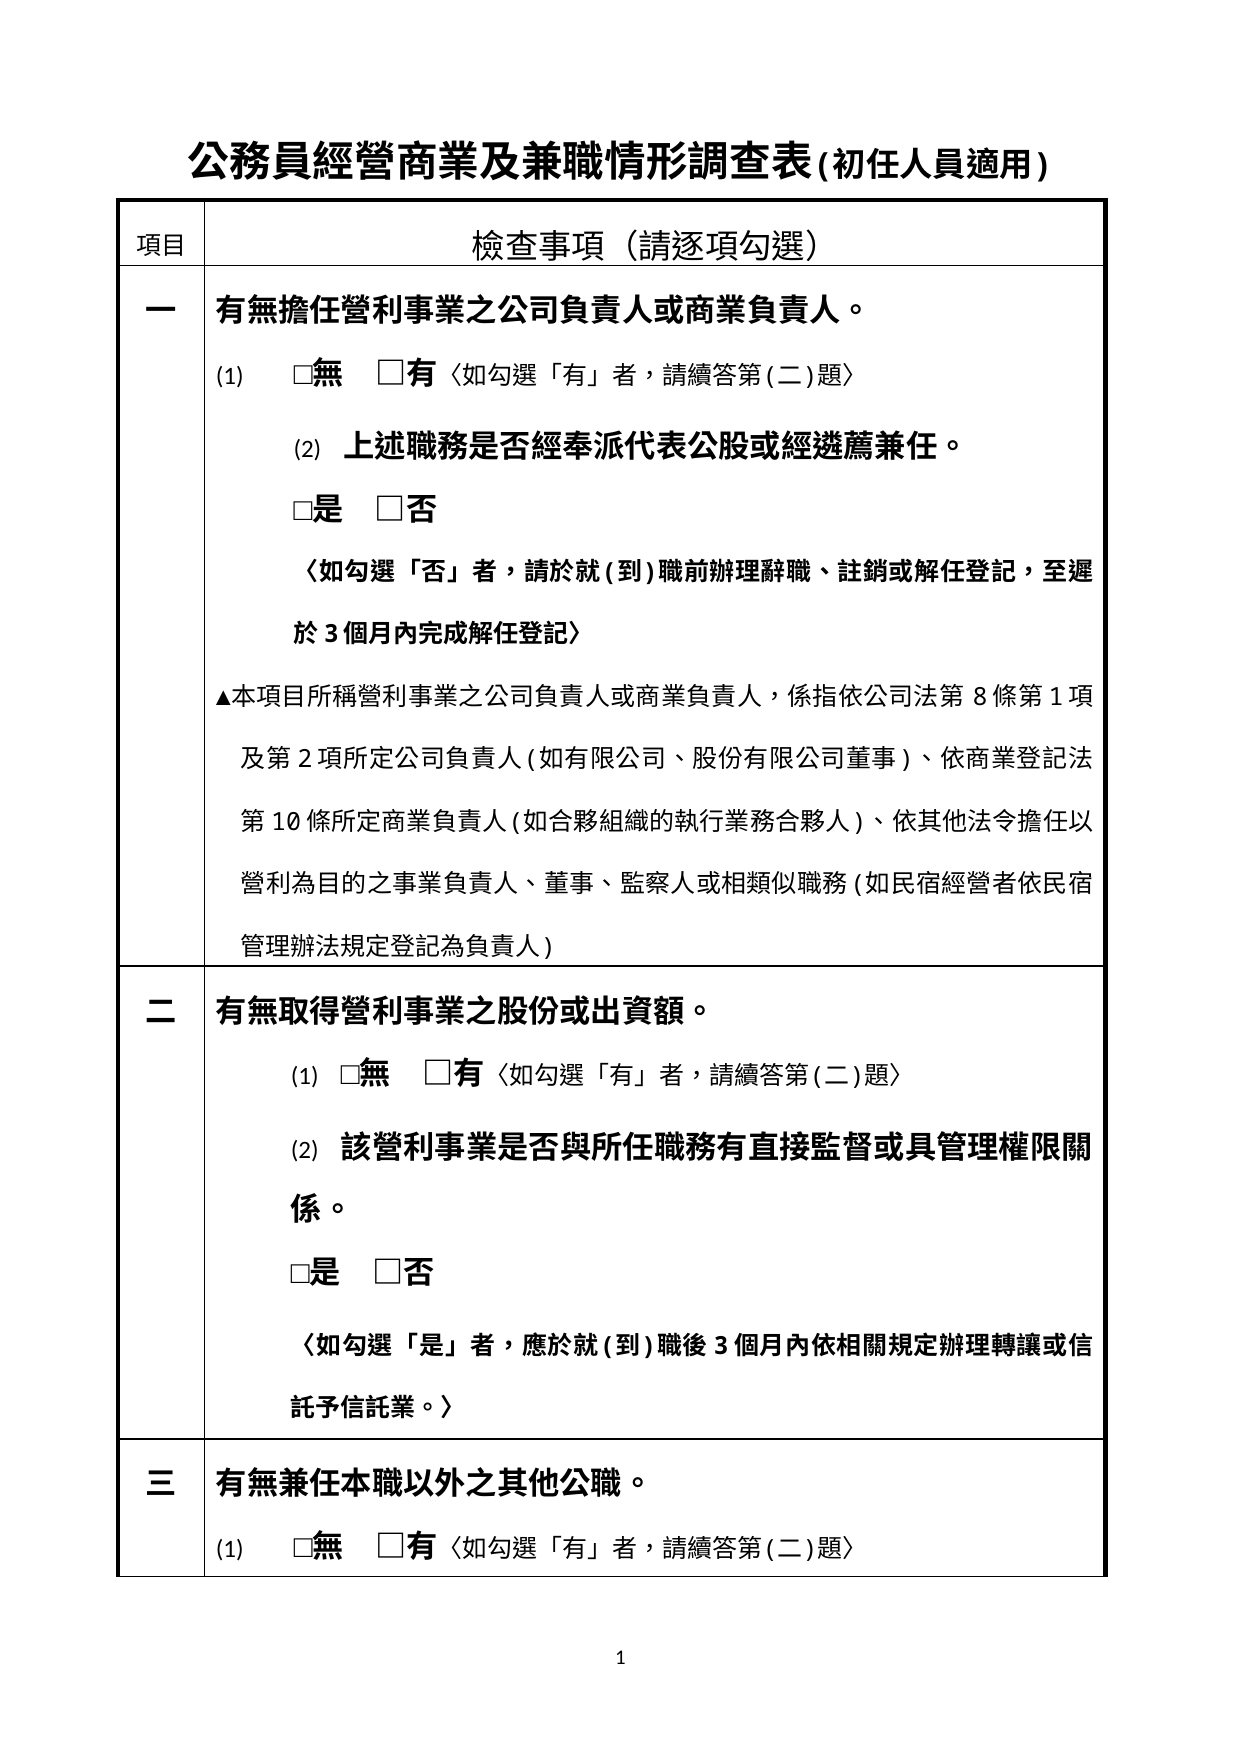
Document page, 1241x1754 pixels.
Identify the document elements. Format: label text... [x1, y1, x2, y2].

table_cell 有無擔任營利事業之公司負責人或商業負責人。 □無 □有〈如勾選「有」者，請續答第(二)題〉 上述職務是否經奉派代表公股或經遴薦兼任。 □是 □否 〈如勾選「否」者，請於就(到)職前辦理辭職、註銷或解任登記，至遲於3個月內完成解任登記〉 ▲本項目所稱營利事業之公司負責人或商業負責人，係指依公司法第8條第1項及第2項所定公司負責人(如有限公司、股份有限公司董事)、依商業登記法第10條所定商業負責人(如合夥組織的執行業務合夥人)、依其他法令擔任以營利為目的之事業負責人、董事、監察人或相類似職務(如民宿經營者依民宿管理辦法規定登記為負責人) [205, 266, 1103, 965]
text 公務員經營商業及兼職情形調查表(初任人員適用) [118, 116, 1122, 179]
table_header 檢查事項（請逐項勾選） [205, 202, 1103, 265]
table_header 項目 [120, 202, 204, 265]
table_cell 有無取得營利事業之股份或出資額。 □無 □有〈如勾選「有」者，請續答第(二)題〉 該營利事業是否與所任職務有直接監督或具管理權限關係。 □是 □否 〈如勾選「是」者，應於就(到)職後3個月內依相關規定辦理轉讓或信託予信託業。〉 [205, 967, 1103, 1438]
table_cell 二 [120, 967, 204, 1438]
table_cell 有無兼任本職以外之其他公職。 □無 □有〈如勾選「有」者，請續答第(二)題〉 是否為任務編組或臨時性需要所設置之職務 □是 □否〈如勾選「否」者，請續答第(三)題〉 是否已經權責機關(構)核發兼職人事派令。 □是 □否 〈如勾選「否」者，須有法令依據並向權責機關(構)申請同意者，始得兼任。〉 [205, 1440, 1103, 1576]
table_cell 三 [120, 1440, 204, 1576]
table_cell 一 [120, 266, 204, 965]
